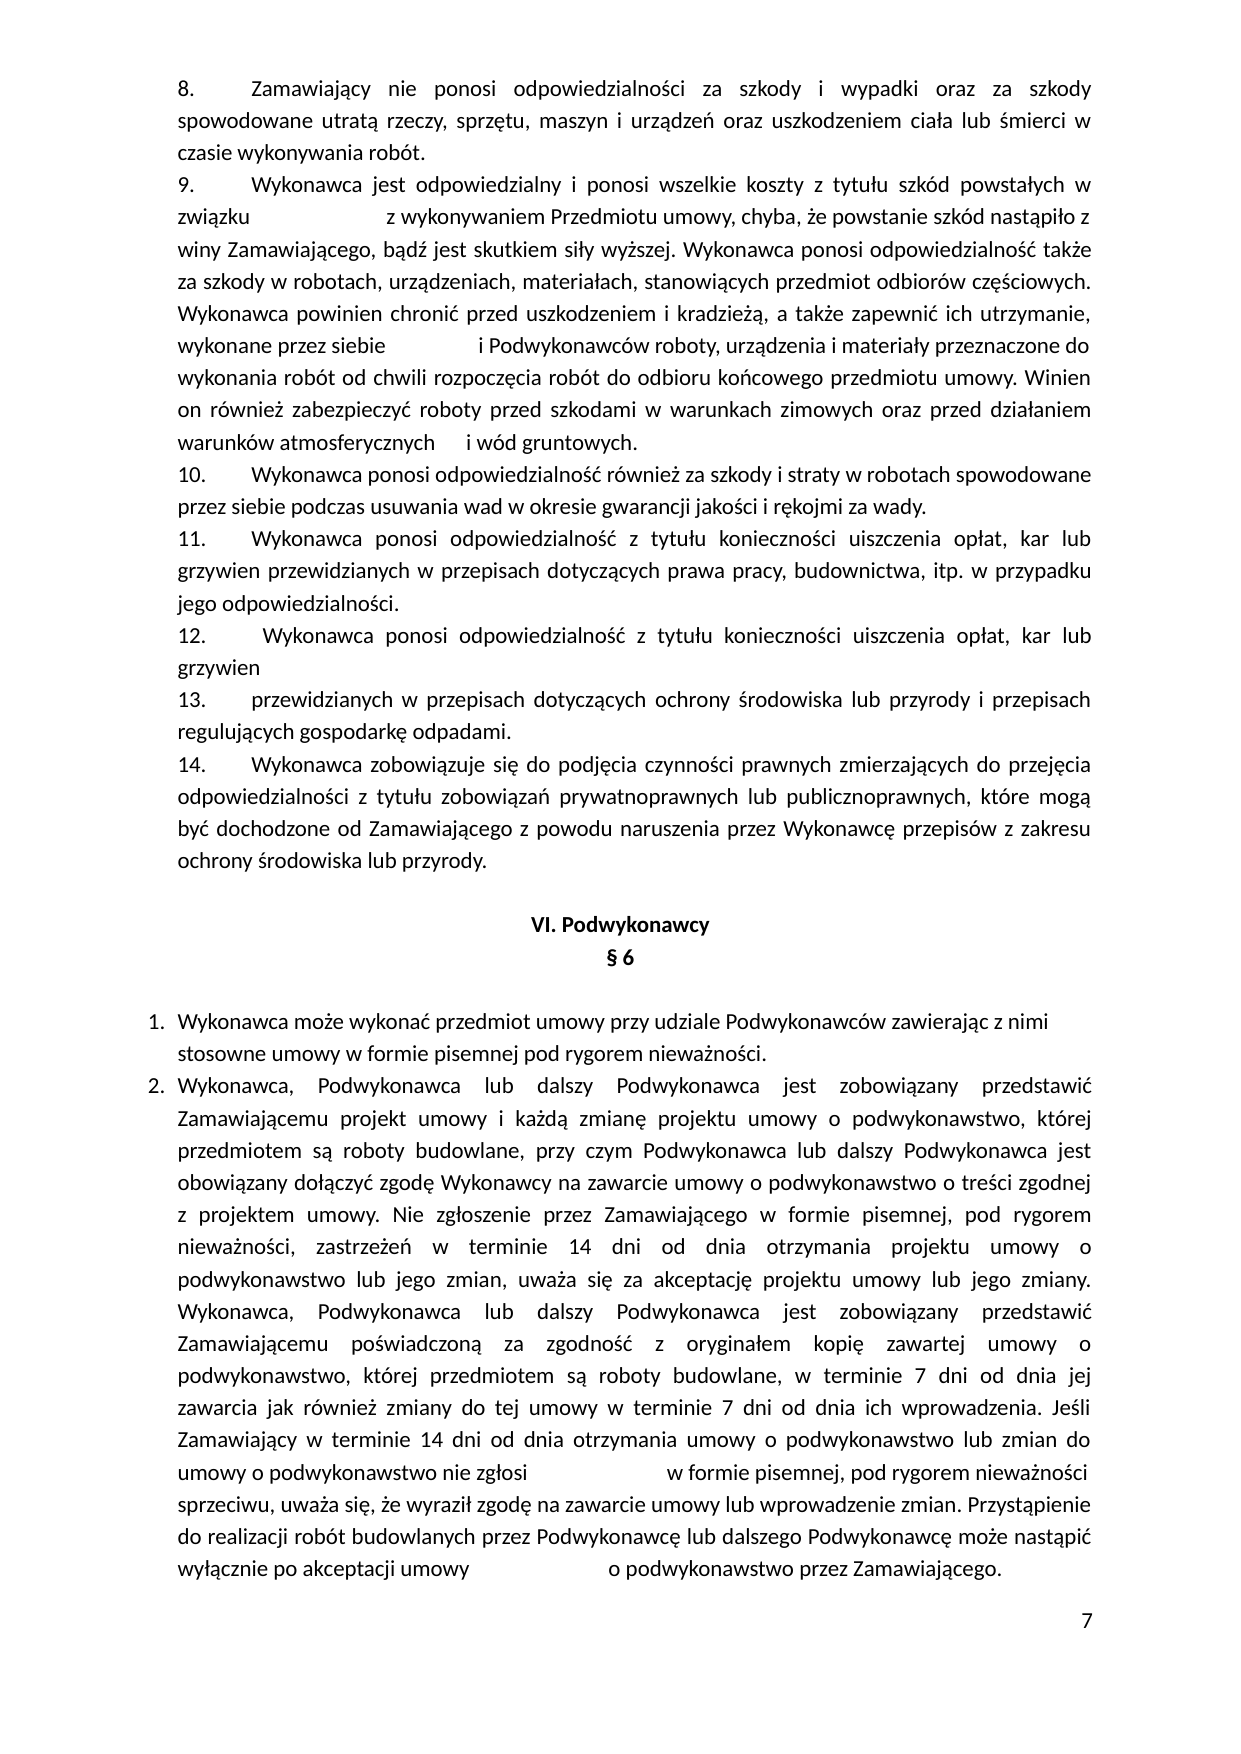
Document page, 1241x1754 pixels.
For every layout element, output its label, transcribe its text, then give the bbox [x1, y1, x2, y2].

list Wykonawca, Podwykonawca lub dalszy Podwykonawca jest zobowiązany przedstawić Zamawiającemu projekt umowy i każdą zmianę projektu umowy o podwykonawstwo, której przedmiotem są roboty budowlane, przy czym Podwykonawca lub dalszy Podwykonawca jest obowiązany dołączyć zgodę Wykonawcy na zawarcie umowy o podwykonawstwo o treści zgodnej z projektem umowy. Nie zgłoszenie przez Zamawiającego w formie pisemnej, pod rygorem nieważności, zastrzeżeń w terminie 14 dni od dnia otrzymania projektu umowy o podwykonawstwo lub jego zmian, uważa się za akceptację projektu umowy lub jego zmiany. Wykonawca, Podwykonawca lub dalszy Podwykonawca jest zobowiązany przedstawić Zamawiającemu poświadczoną za zgodność z oryginałem kopię zawartej umowy o podwykonawstwo, której przedmiotem są roboty budowlane, w terminie 7 dni od dnia jej zawarcia jak również zmiany do tej umowy w terminie 7 dni od dnia ich wprowadzenia. Jeśli Zamawiający w terminie 14 dni od dnia otrzymania umowy o podwykonawstwo lub zmian do umowy o podwykonawstwo nie zgłosi w formie pisemnej, pod rygorem nieważności sprzeciwu, uważa się, że wyraził zgodę na zawarcie umowy lub wprowadzenie zmian. Przystąpienie do realizacji robót budowlanych przez Podwykonawcę lub dalszego Podwykonawcę może nastąpić wyłącznie po akceptacji umowy o podwykonawstwo przez Zamawiającego. [148, 1072, 1093, 1582]
text VI. Podwykonawcy [148, 911, 1093, 939]
text § 6 [148, 943, 1093, 971]
list Wykonawca jest odpowiedzialny i ponosi wszelkie koszty z tytułu szkód powstałych w związku z wykonywaniem Przedmiotu umowy, chyba, że powstanie szkód nastąpiło z winy Zamawiającego, bądź jest skutkiem siły wyższej. Wykonawca ponosi odpowiedzialność także za szkody w robotach, urządzeniach, materiałach, stanowiących przedmiot odbiorów częściowych. Wykonawca powinien chronić przed uszkodzeniem i kradzieżą, a także zapewnić ich utrzymanie, wykonane przez siebie i Podwykonawców roboty, urządzenia i materiały przeznaczone do wykonania robót od chwili rozpoczęcia robót do odbioru końcowego przedmiotu umowy. Winien on również zabezpieczyć roboty przed szkodami w warunkach zimowych oraz przed działaniem warunków atmosferycznych i wód gruntowych. [177, 170, 1093, 456]
list Wykonawca ponosi odpowiedzialność również za szkody i straty w robotach spowodowane przez siebie podczas usuwania wad w okresie gwarancji jakości i rękojmi za wady. [177, 460, 1093, 520]
list Wykonawca może wykonać przedmiot umowy przy udziale Podwykonawców zawierając z nimi stosowne umowy w formie pisemnej pod rygorem nieważności. [148, 1007, 1093, 1067]
list Wykonawca ponosi odpowiedzialność z tytułu konieczności uiszczenia opłat, kar lub grzywien przewidzianych w przepisach dotyczących prawa pracy, budownictwa, itp. w przypadku jego odpowiedzialności. [177, 524, 1093, 617]
list przewidzianych w przepisach dotyczących ochrony środowiska lub przyrody i przepisach regulujących gospodarkę odpadami. [177, 685, 1093, 746]
list Wykonawca zobowiązuje się do podjęcia czynności prawnych zmierzających do przejęcia odpowiedzialności z tytułu zobowiązań prywatnoprawnych lub publicznoprawnych, które mogą być dochodzone od Zamawiającego z powodu naruszenia przez Wykonawcę przepisów z zakresu ochrony środowiska lub przyrody. [177, 750, 1093, 874]
list Zamawiający nie ponosi odpowiedzialności za szkody i wypadki oraz za szkody spowodowane utratą rzeczy, sprzętu, maszyn i urządzeń oraz uszkodzeniem ciała lub śmierci w czasie wykonywania robót. [177, 74, 1093, 166]
list Wykonawca ponosi odpowiedzialność z tytułu konieczności uiszczenia opłat, kar lub grzywien [177, 621, 1093, 681]
